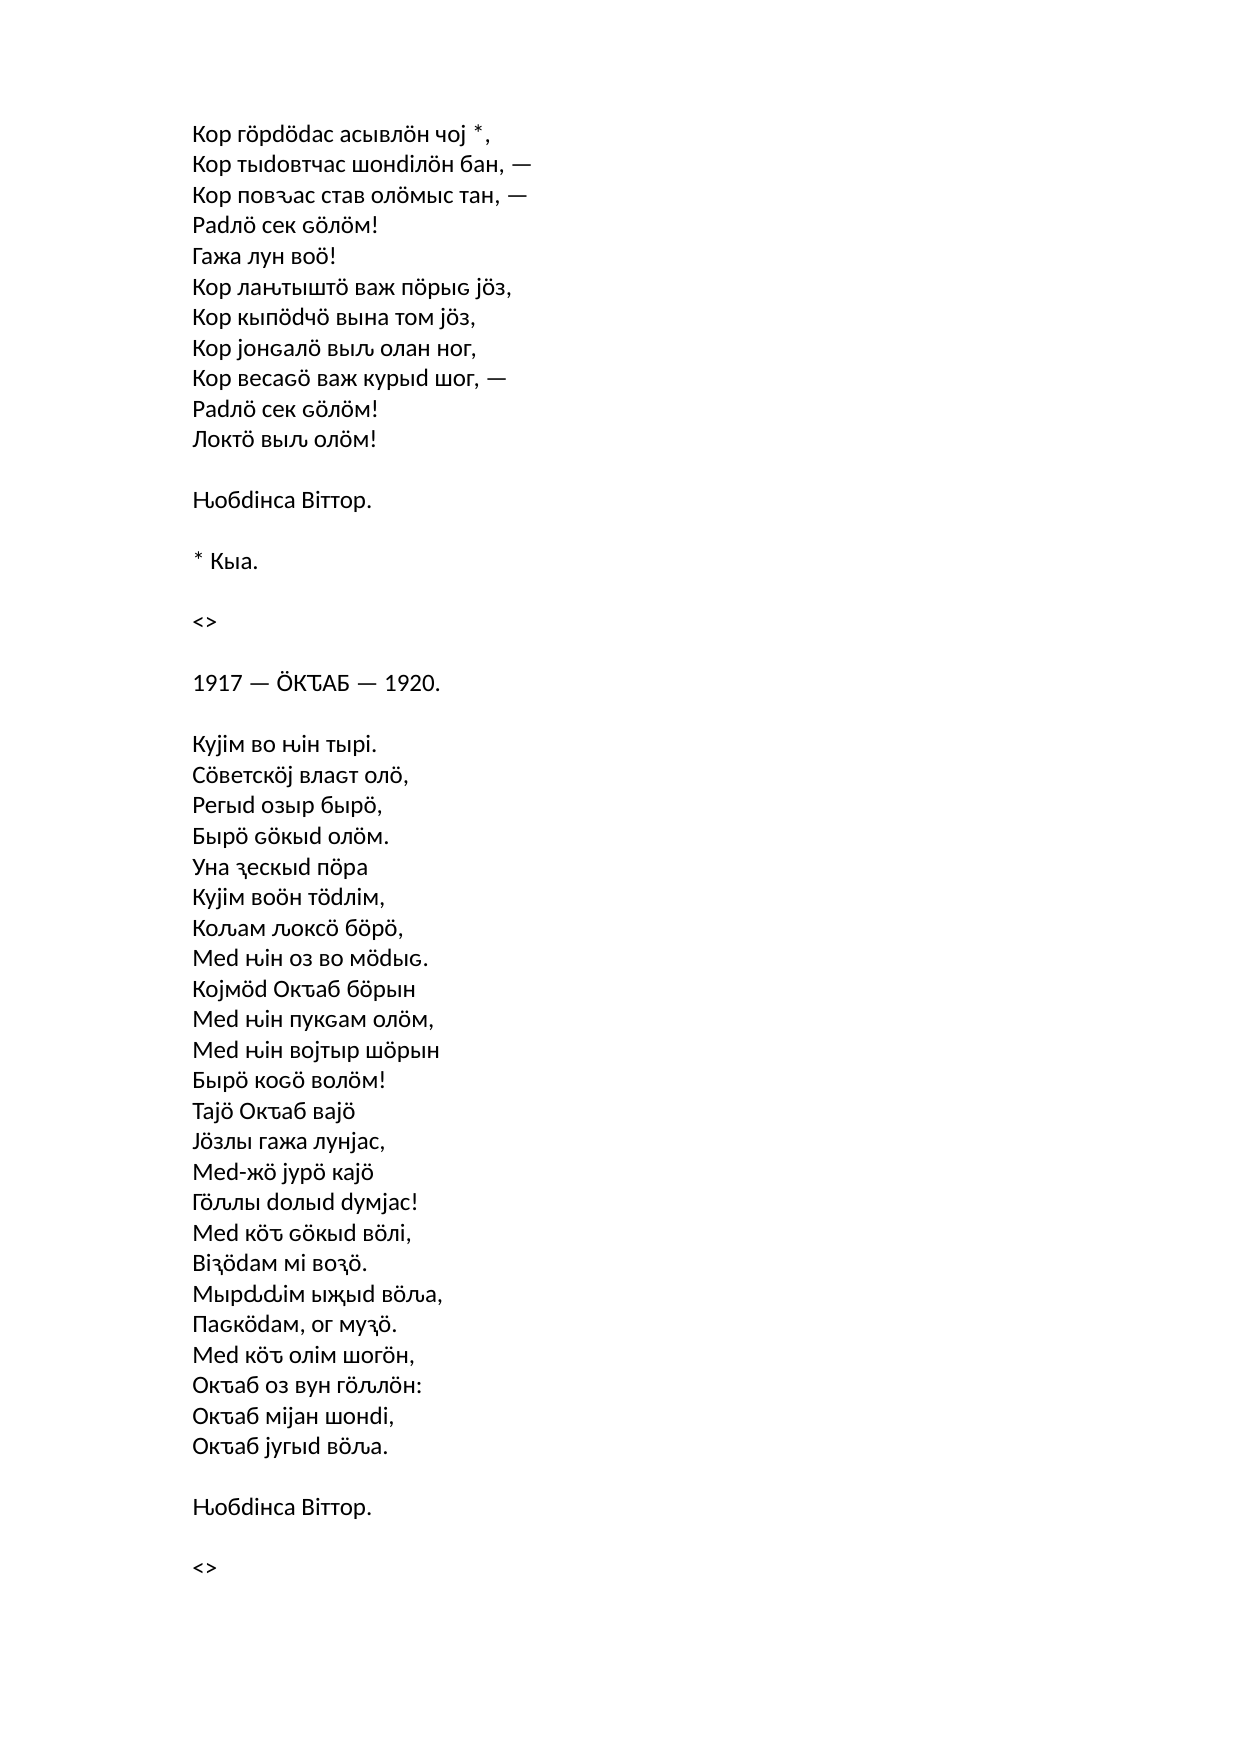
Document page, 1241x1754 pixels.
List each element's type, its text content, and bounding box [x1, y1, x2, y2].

text Кор повԅас став олӧмыс тан, — [118, 179, 1122, 210]
text * Кыа. [118, 545, 1122, 576]
text Меԁ кӧԏ олім шогӧн, [118, 1339, 1122, 1369]
text Меԁ-жӧ јурӧ кајӧ [118, 1156, 1122, 1186]
text Віԇӧԁам мі воԇӧ. [118, 1247, 1122, 1278]
text Ԋобԁінса Віттор. [118, 1492, 1122, 1522]
text 1917 — ӦКԎАБ — 1920. [118, 667, 1122, 698]
text Окԏаб міјан шонԁі, [118, 1400, 1122, 1431]
text <> [118, 606, 1122, 637]
text Регыԁ озыр бырӧ, [118, 789, 1122, 820]
text Сӧветскӧј влаԍт олӧ, [118, 759, 1122, 789]
text Тајӧ Окԏаб вајӧ [118, 1095, 1122, 1125]
text Кор кыпӧԁчӧ вына том јӧз, [118, 301, 1122, 332]
text Раԁлӧ сек ԍӧлӧм! [118, 210, 1122, 240]
text Гӧԉлы ԁолыԁ ԁумјас! [118, 1186, 1122, 1217]
text Меԁ ԋін пукԍам олӧм, [118, 1003, 1122, 1034]
text Меԁ кӧԏ ԍӧкыԁ вӧлі, [118, 1217, 1122, 1247]
text Кор тыԁовтчас шонԁілӧн бан, — [118, 149, 1122, 179]
text Уна ԇескыԁ пӧра [118, 851, 1122, 881]
text Ԋобԁінса Віттор. [118, 484, 1122, 515]
text Гажа лун воӧ! [118, 240, 1122, 271]
text Кујім во ԋін тырі. [118, 728, 1122, 759]
text Мырԃԃім ыҗыԁ вӧԉа, [118, 1278, 1122, 1308]
text Кор лаԋтыштӧ важ пӧрыԍ јӧз, [118, 271, 1122, 301]
text Кор весаԍӧ важ курыԁ шог, — [118, 362, 1122, 393]
text Кујім воӧн тӧԁлім, [118, 881, 1122, 912]
text Меԁ ԋін војтыр шӧрын [118, 1034, 1122, 1064]
text <> [118, 1553, 1122, 1583]
text Коԉам ԉоксӧ бӧрӧ, [118, 912, 1122, 942]
text Кор гӧрԁӧԁас асывлӧн чој *, [118, 118, 1122, 149]
text Окԏаб оз вун гӧԉлӧн: [118, 1369, 1122, 1400]
text Паԍкӧԁам, ог муԇӧ. [118, 1308, 1122, 1339]
text Кор јонԍалӧ выԉ олан ног, [118, 332, 1122, 362]
text Бырӧ ԍӧкыԁ олӧм. [118, 820, 1122, 851]
text Окԏаб југыԁ вӧԉа. [118, 1431, 1122, 1461]
text Јӧзлы гажа лунјас, [118, 1125, 1122, 1156]
text Локтӧ выԉ олӧм! [118, 423, 1122, 454]
text Меԁ ԋін оз во мӧԁыԍ. [118, 942, 1122, 973]
text Бырӧ коԍӧ волӧм! [118, 1064, 1122, 1095]
text Којмӧԁ Окԏаб бӧрын [118, 973, 1122, 1003]
text Раԁлӧ сек ԍӧлӧм! [118, 393, 1122, 423]
